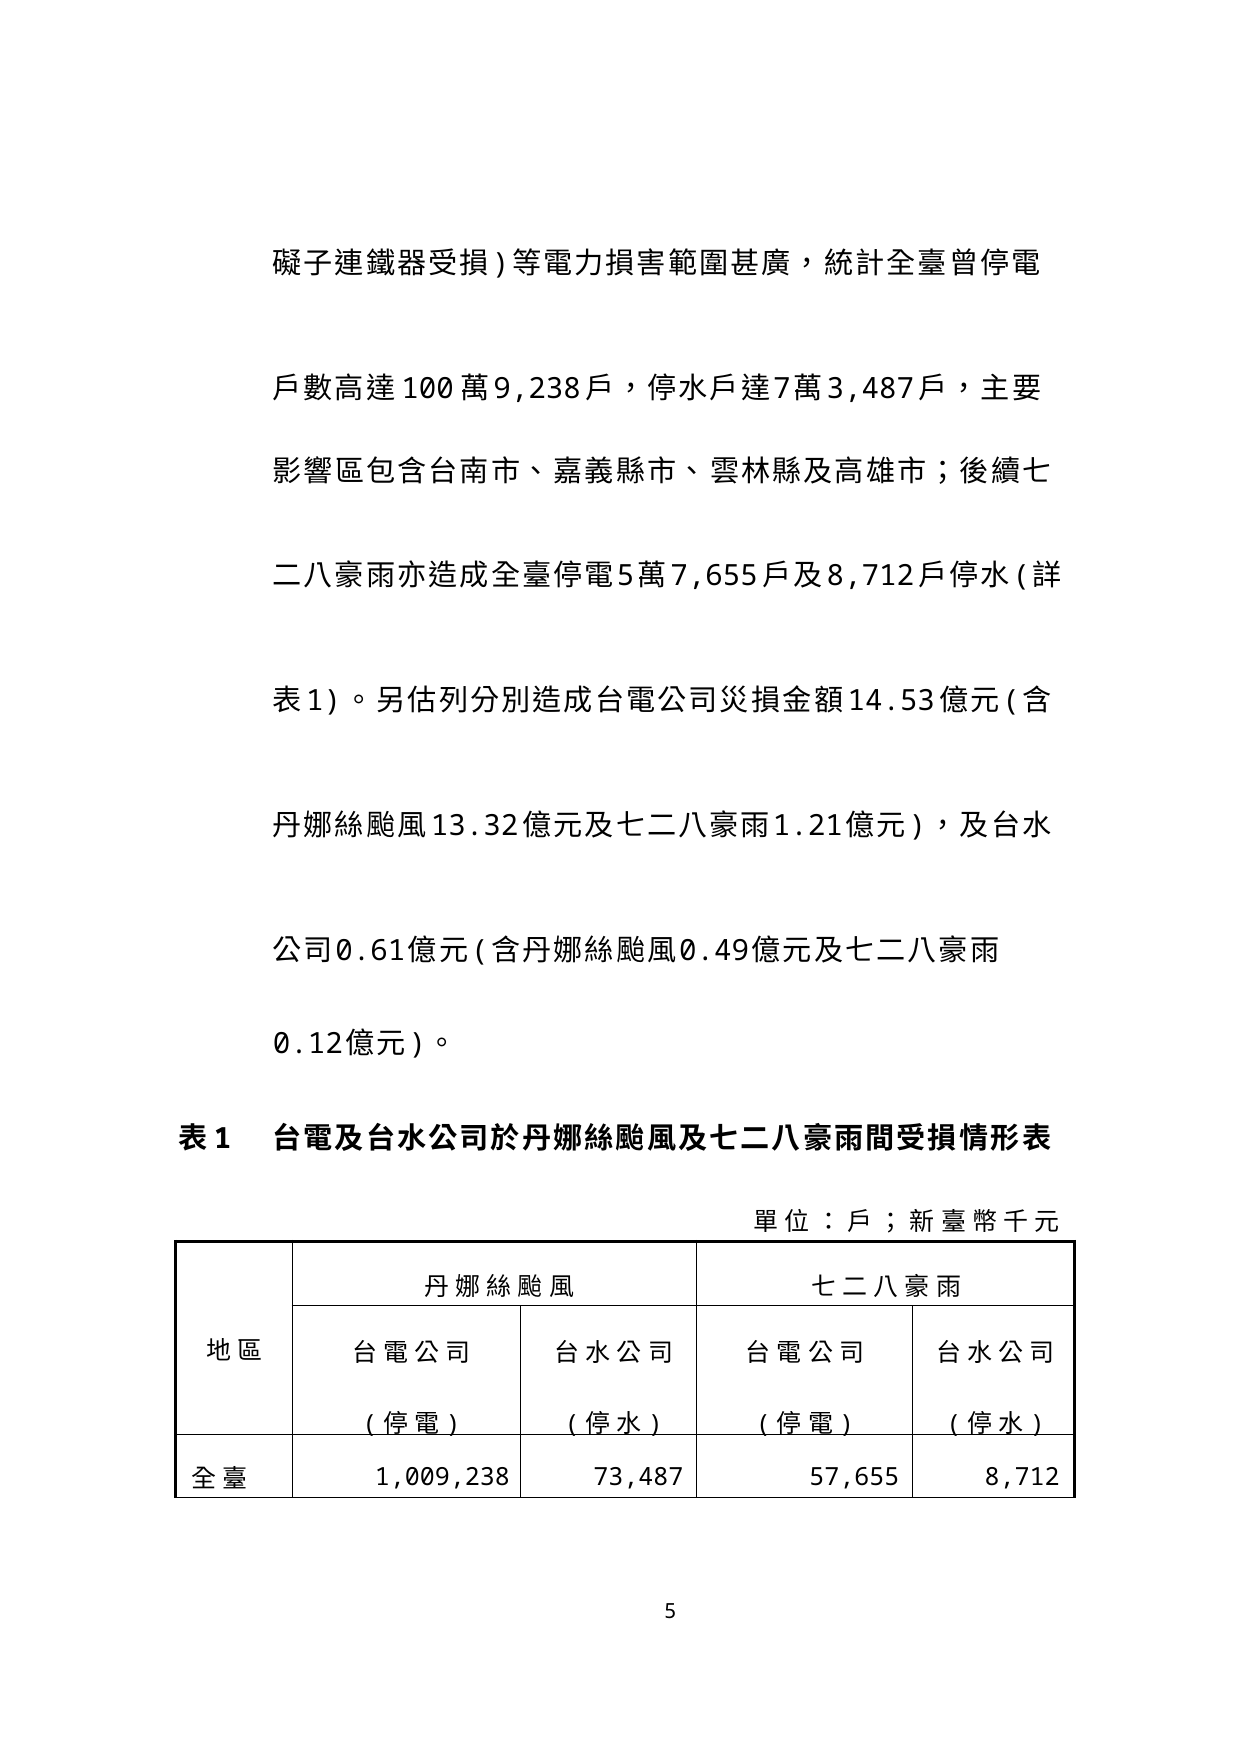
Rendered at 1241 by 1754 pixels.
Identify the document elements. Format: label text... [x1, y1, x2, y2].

text 單位：戶；新臺幣千元 [177, 1177, 1063, 1240]
table_cell 1,009,238 [293, 1435, 520, 1497]
text 參據經濟部、台電及台水公司說明略以，丹娜絲颱風期間計造成中南部地區電桿倒斷及流失約3,499支、電線斷線6,965條檔、開關及變壓器696具、鐵塔倒塌3座、水泥桿傾倒2座、部份損害3座(包含支持物傾斜、橫擔、礙子連鐵器受損)等電力損害範圍甚廣，統計全臺曾停電戶數高達100萬9,238戶，停水戶達7萬3,487戶，主要影響區包含台南市、嘉義縣市、雲林縣及高雄市；後續七二八豪雨亦造成全臺停電5萬7,655戶及8,712戶停水(詳表1)。另估列分別造成台電公司災損金額14.53億元(含丹娜絲颱風13.32億元及七二八豪雨1.21億元)，及台水公司0.61億元(含丹娜絲颱風0.49億元及七二八豪雨0.12億元)。 [266, 177, 1063, 1052]
table_cell 57,655 [697, 1435, 912, 1497]
table_cell 台水公司 (停水) [913, 1306, 1073, 1433]
table_cell 台電公司 (停電) [697, 1306, 912, 1433]
table_cell 台水公司 (停水) [521, 1306, 696, 1433]
table_cell 台電公司 (停電) [293, 1306, 520, 1433]
text 表1 台電及台水公司於丹娜絲颱風及七二八豪雨間受損情形表 [177, 1052, 1063, 1177]
table_header 丹娜絲颱風 [293, 1243, 696, 1305]
table_header 七二八豪雨 [697, 1243, 1073, 1305]
table_header 地區 [177, 1243, 292, 1433]
table_cell 73,487 [521, 1435, 696, 1497]
table_cell 8,712 [913, 1435, 1073, 1497]
table_cell 全臺 [177, 1435, 292, 1497]
